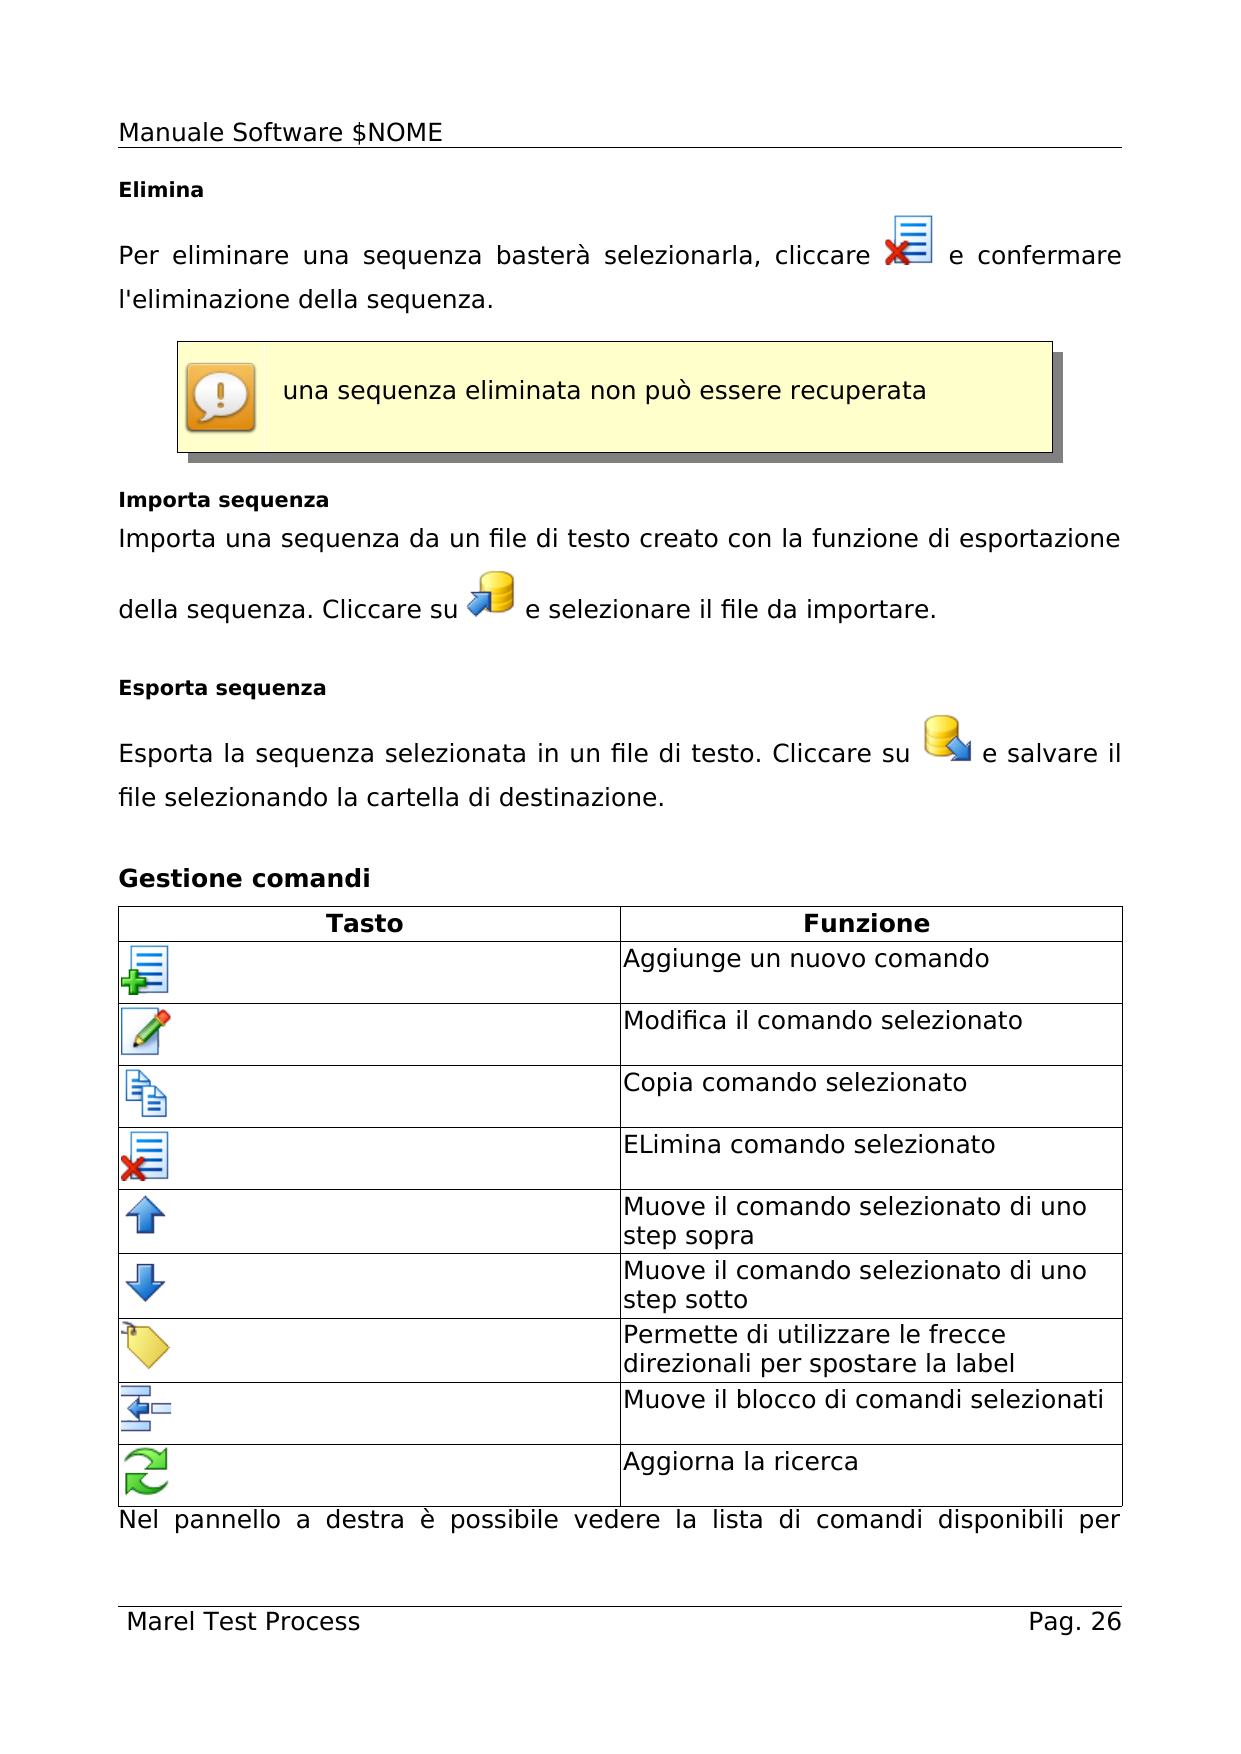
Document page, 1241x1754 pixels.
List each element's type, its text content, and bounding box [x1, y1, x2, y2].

picture [121, 1256, 172, 1307]
picture [121, 1446, 172, 1497]
table_cell [119, 942, 620, 1003]
subtitle Gestione comandi [118, 865, 1122, 894]
table_cell Copia comando selezionato [621, 1066, 1122, 1127]
table_cell Aggiunge un nuovo comando [621, 942, 1122, 1003]
table_header [178, 342, 264, 452]
picture [121, 1130, 172, 1181]
table_cell Muove il comando selezionato di uno step sotto [621, 1254, 1122, 1317]
text Importa una sequenza da un file di testo creato con la funzione di esportazione della sequenza. Cliccare su e selezionare il file da importare. [118, 524, 1122, 624]
table_cell [119, 1190, 620, 1253]
picture [466, 568, 517, 619]
subtitle Importa sequenza [118, 488, 1122, 512]
picture [121, 1068, 172, 1119]
picture [121, 1320, 172, 1371]
picture [922, 712, 973, 763]
table_cell [119, 1319, 620, 1382]
table_cell Permette di utilizzare le frecce direzionali per spostare la label [621, 1319, 1122, 1382]
text Esporta la sequenza selezionata in un file di testo. Cliccare su e salvare il file selezionando la cartella di destinazione. [118, 713, 1122, 813]
subtitle Elimina [118, 178, 1122, 202]
picture [121, 1006, 172, 1057]
subtitle Esporta sequenza [118, 676, 1122, 700]
table_cell [119, 1128, 620, 1189]
picture [885, 214, 936, 265]
table_cell [119, 1066, 620, 1127]
picture [121, 1384, 172, 1435]
table_cell Aggiorna la ricerca [621, 1445, 1122, 1506]
table_cell Muove il blocco di comandi selezionati [621, 1383, 1122, 1444]
table_cell [119, 1445, 620, 1506]
table_cell ELimina comando selezionato [621, 1128, 1122, 1189]
table_header Tasto [119, 907, 620, 941]
picture [183, 359, 259, 435]
table_cell [119, 1004, 620, 1065]
table_cell [119, 1383, 620, 1444]
text Per eliminare una sequenza basterà selezionarla, cliccare e confermare l'eliminazione della sequenza. [118, 214, 1122, 314]
text Nel pannello a destra è possibile vedere la lista di comandi disponibili per [118, 1507, 1122, 1535]
table_header Funzione [621, 907, 1122, 941]
table_header una sequenza eliminata non può essere recuperata [265, 342, 1052, 452]
table_cell Modifica il comando selezionato [621, 1004, 1122, 1065]
table_cell [119, 1254, 620, 1317]
table_cell Muove il comando selezionato di uno step sopra [621, 1190, 1122, 1253]
picture [121, 944, 172, 995]
picture [121, 1192, 172, 1242]
